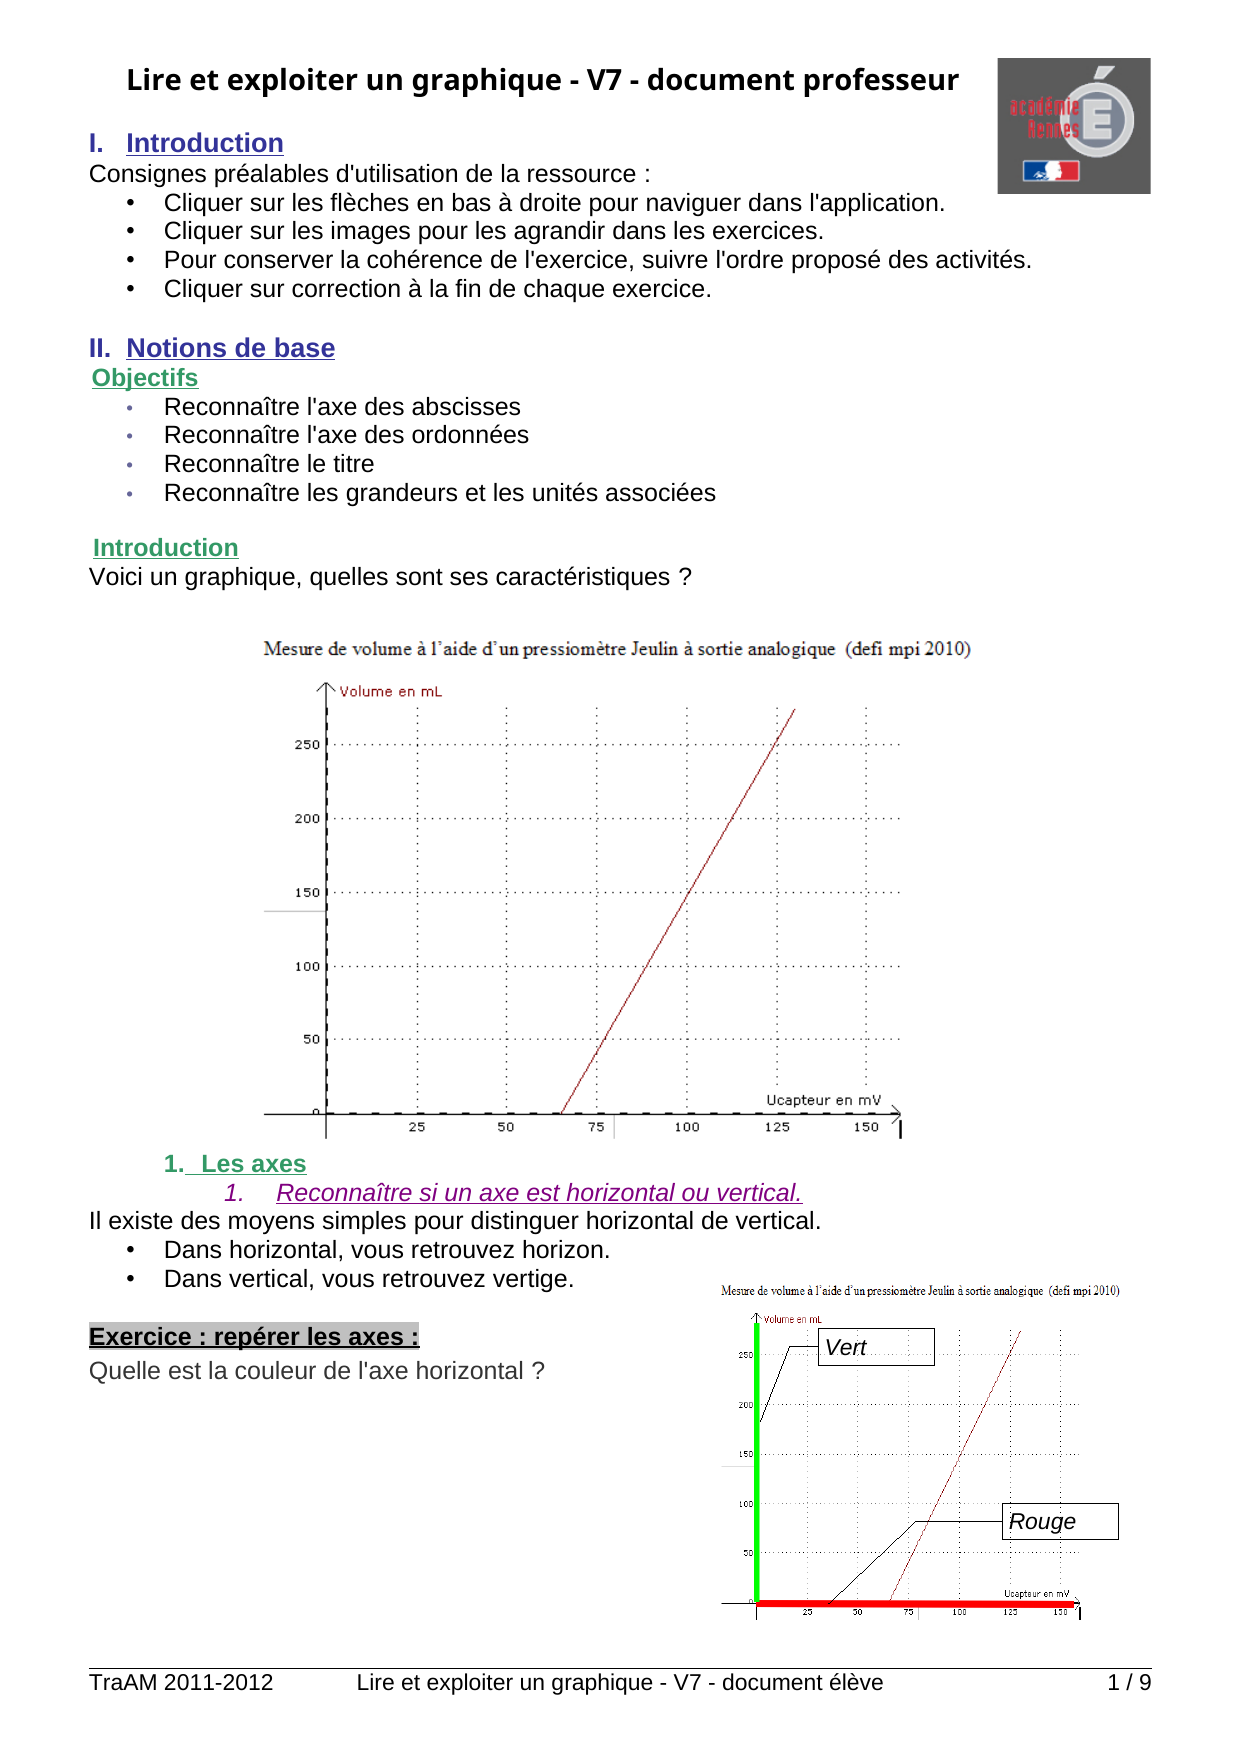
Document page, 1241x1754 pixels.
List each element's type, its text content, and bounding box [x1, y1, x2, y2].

list Cliquer sur correction à la fin de chaque exercice. [126, 274, 1152, 303]
text Lire et exploiter un graphique - V7 - document professeur [89, 59, 997, 99]
picture [209, 595, 1031, 1149]
subtitle Notions de base [89, 332, 1152, 363]
subtitle Introduction [93, 533, 1152, 562]
text Quelle est la couleur de l'axe horizontal ? [89, 1356, 690, 1385]
subtitle Introduction [89, 127, 997, 159]
text Consignes préalables d'utilisation de la ressource : [89, 159, 997, 187]
list Reconnaître les grandeurs et les unités associées [126, 478, 1152, 507]
list Pour conserver la cohérence de l'exercice, suivre l'ordre proposé des activités. [126, 245, 1152, 274]
subtitle Reconnaître si un axe est horizontal ou vertical. [224, 1178, 1152, 1206]
list Cliquer sur les images pour les agrandir dans les exercices. [126, 216, 1152, 245]
text Il existe des moyens simples pour distinguer horizontal de vertical. [89, 1206, 1152, 1235]
subtitle Les axes [164, 591, 1152, 1178]
list Dans vertical, vous retrouvez vertige. [126, 1264, 690, 1293]
list Reconnaître l'axe des abscisses [126, 392, 1152, 420]
subtitle Objectifs [91, 363, 1152, 392]
picture [690, 1254, 1153, 1626]
list Dans horizontal, vous retrouvez horizon. [126, 1235, 1152, 1264]
list Reconnaître le titre [126, 449, 1152, 478]
list Reconnaître l'axe des ordonnées [126, 420, 1152, 449]
picture [997, 58, 1151, 194]
list Cliquer sur les flèches en bas à droite pour naviguer dans l'application. [126, 187, 1152, 216]
text Exercice : repérer les axes : [89, 1322, 690, 1350]
text Voici un graphique, quelles sont ses caractéristiques ? [89, 562, 1152, 591]
